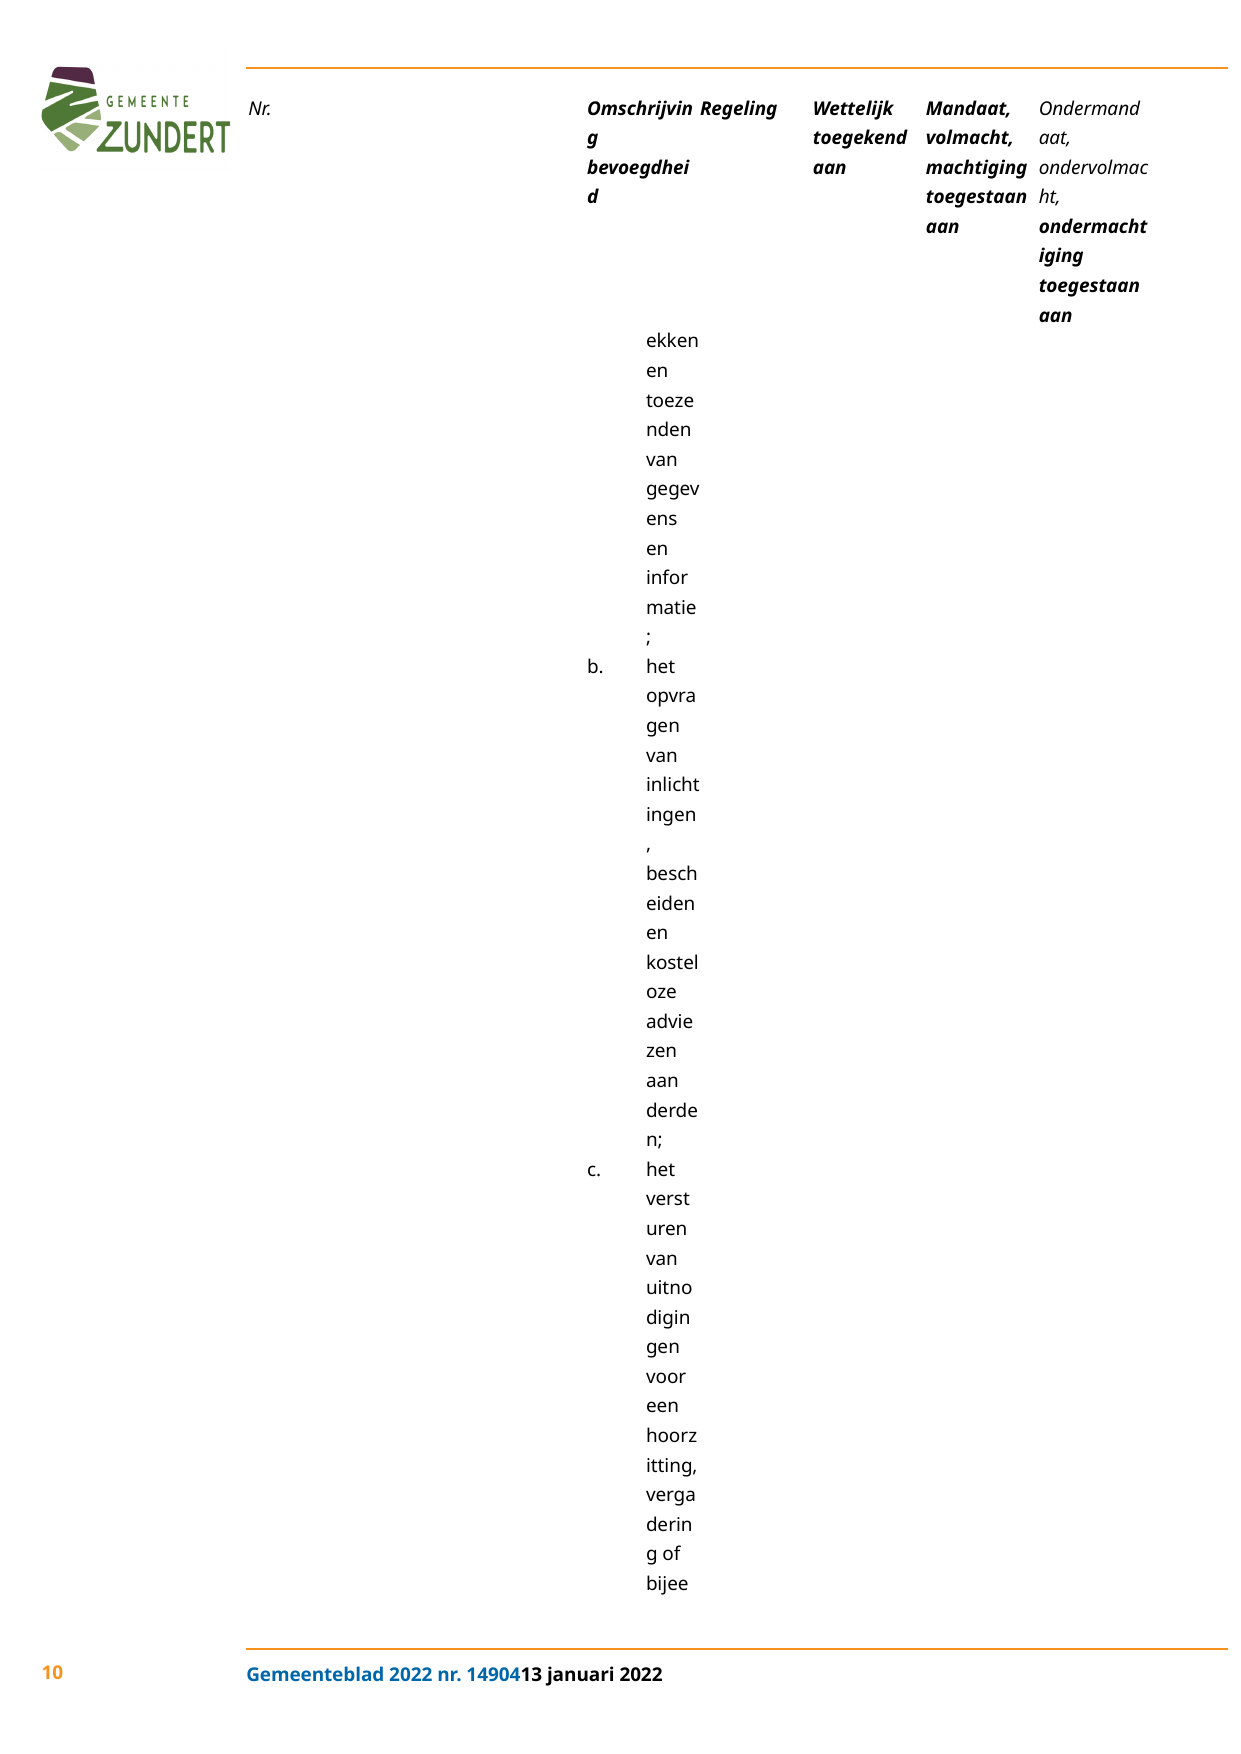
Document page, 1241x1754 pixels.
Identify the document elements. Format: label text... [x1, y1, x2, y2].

table_cell [813, 328, 926, 1596]
table_header Omschrijving bevoegdheid [587, 95, 700, 328]
table_cell [926, 328, 1038, 1596]
table_header Wettelijk toegekend aan [813, 95, 926, 328]
picture [41, 47, 231, 172]
table_cell [1039, 328, 1152, 1596]
table_header [361, 95, 587, 328]
table_header Regeling [700, 95, 813, 328]
table_header Nr. [248, 95, 361, 328]
table_cell [361, 328, 587, 1596]
table_cell Machtiging Mandaat Voeren van correspondentie in het kader van de voorbereiding en/of uitvoering van door het gemeentebestuur te nemen/genomen besluiten die geen rechtsgevolgen heeft alsmede het verrichten van algemene voorbereidingsbehandelingen die geen besluit opleveren. Onder algemene correspondentie en algemene handelingen worden bijvoorbeeld verstaan: het schriftelijk verstrekken en toezenden van gegevens en informatie; het opvragen van inlichtingen, bescheiden en kosteloze adviezen aan derden; het versturen van uitnodigingen voor een hoorzitting, vergadering of bijeenkomst; het horen van belanghebbende tijdens een hoorzitting; kennisgeving ter inzage legging besluit/aanvraag; het verzenden en uitreiken van een algemeen bewijs van ontvangst; het toezenden/doorzenden van besluiten/beschikkingen aan instanties, daar waar de verplichting daartoe in de wetgeving is opgenomen; het bekendmaken van besluiten; verzoeken om aanvullende informatie; geven van algemene informatie, niet zijnde besluiten; uitvoeren van de doorzendplicht. tekenen voor ontvangst bij aanbieding van aangetekende stukken, deurwaardersexploten en gerechtelijke stukken [587, 328, 700, 1596]
table_cell [248, 328, 361, 1596]
table_cell [700, 328, 813, 1596]
table_header Mandaat, volmacht, machtiging toegestaan aan [926, 95, 1038, 328]
table_header Ondermandaat, ondervolmacht, ondermachtiging toegestaan aan [1039, 95, 1152, 328]
